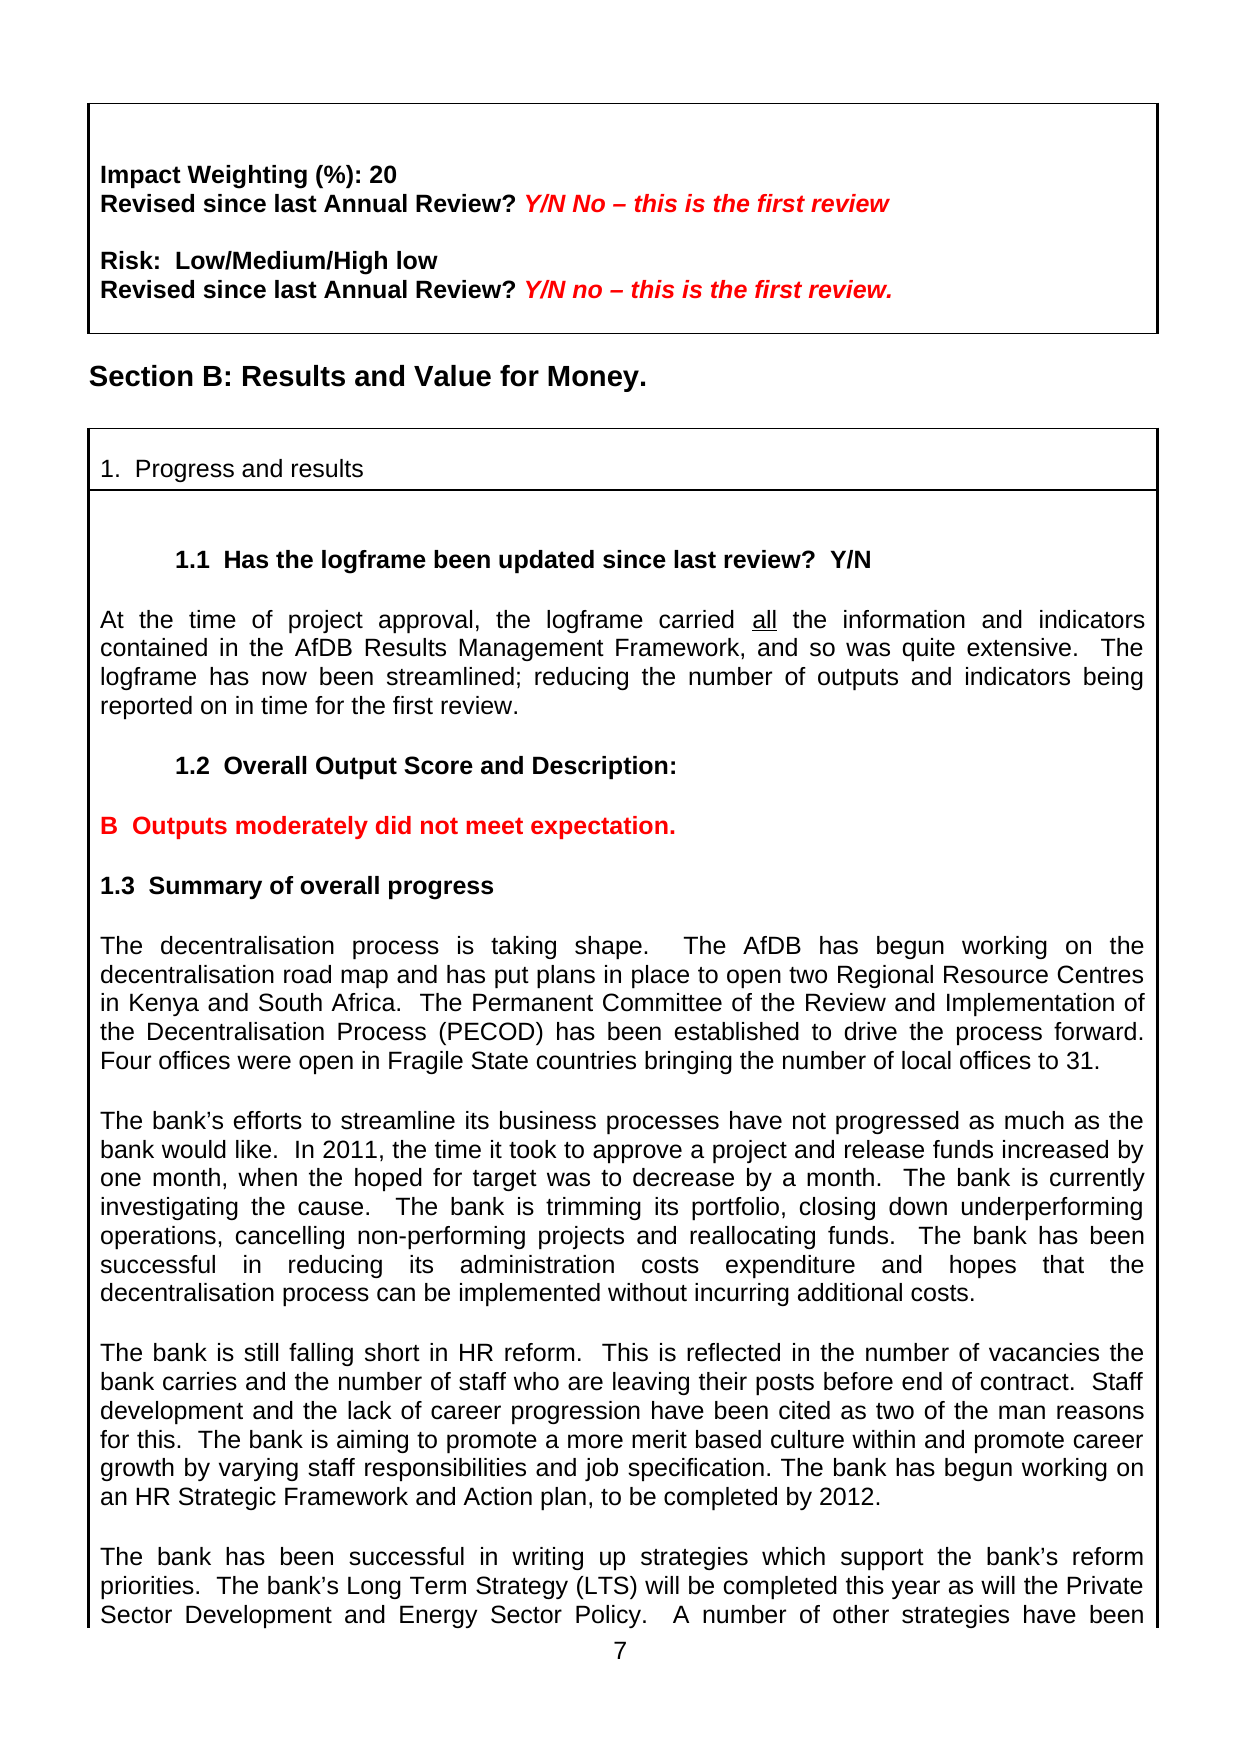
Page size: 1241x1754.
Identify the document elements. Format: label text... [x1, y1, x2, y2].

subtitle Section B: Results and Value for Money. [89, 359, 1152, 393]
table_header 1. Progress and results [90, 429, 1156, 489]
table_cell 1.3 Summary of overall progress The decentralisation process is taking shape. The AfDB has begun working on the decentralisation road map and has put plans in place to open two Regional Resource Centres in Kenya and South Africa. The Permanent Committee of the Review and Implementation of the Decentralisation Process (PECOD) has been established to drive the process forward. Four offices were open in Fragile State countries bringing the number of local offices to 31. The bank’s efforts to streamline its business processes have not progressed as much as the bank would like. In 2011, the time it took to approve a project and release funds increased by one month, when the hoped for target was to decrease by a month. The bank is currently investigating the cause. The bank is trimming its portfolio, closing down underperforming operations, cancelling non-performing projects and reallocating funds. The bank has been successful in reducing its administration costs expenditure and hopes that the decentralisation process can be implemented without incurring additional costs. The bank is still falling short in HR reform. This is reflected in the number of vacancies the bank carries and the number of staff who are leaving their posts before end of contract. Staff development and the lack of career progression have been cited as two of the man reasons for this. The bank is aiming to promote a more merit based culture within and promote career growth by varying staff responsibilities and job specification. The bank has begun working on an HR Strategic Framework and Action plan, to be completed by 2012. The bank has been successful in writing up strategies which support the bank’s reform priorities. The bank’s Long Term Strategy (LTS) will be completed this year as will the Private Sector Development and Energy Sector Policy. A number of other strategies have been [90, 846, 1156, 1628]
table_cell [90, 491, 1156, 519]
table_cell Impact Weighting (%): 20 Revised since last Annual Review? Y/N No – this is the first review Risk: Low/Medium/High low Revised since last Annual Review? Y/N no – this is the first review. [90, 104, 1156, 333]
table_cell Has the logframe been updated since last review? Y/N At the time of project approval, the logframe carried all the information and indicators contained in the AfDB Results Management Framework, and so was quite extensive. The logframe has now been streamlined; reducing the number of outputs and indicators being reported on in time for the first review. Overall Output Score and Description: B Outputs moderately did not meet expectation. [90, 520, 1156, 846]
